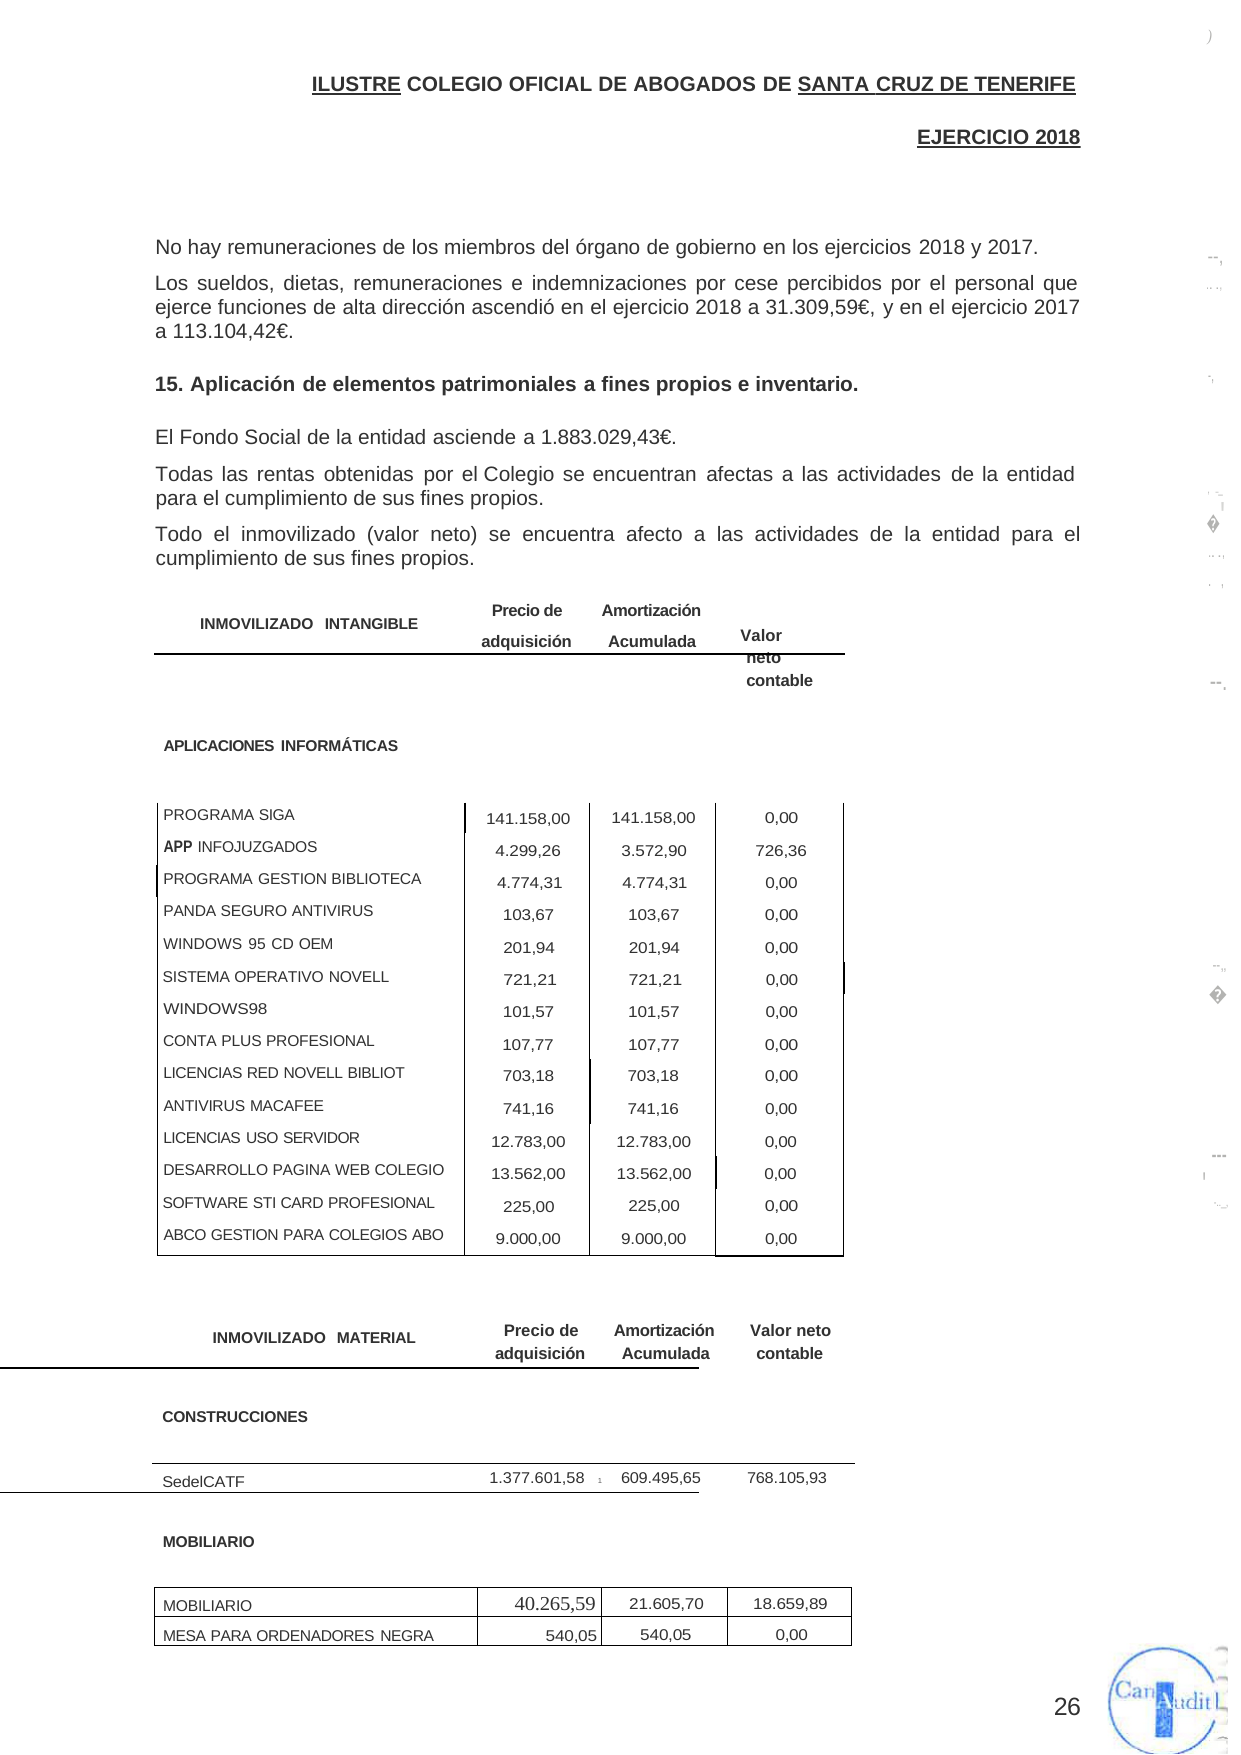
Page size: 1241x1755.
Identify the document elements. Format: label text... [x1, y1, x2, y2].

text El Fondo Social de la entidad asciende a 1.883.029,43€. [155, 425, 1082, 449]
text . , [1206, 276, 1241, 292]
table_cell 103,67 [465, 897, 589, 930]
table_cell 721,21 [465, 962, 589, 994]
table_cell 13.562,00 [465, 1156, 589, 1188]
table_cell 103,67 [590, 897, 715, 930]
table_cell 540,05 [602, 1617, 727, 1644]
table_cell CONTA PLUS PROFESIONAL [158, 1027, 464, 1059]
text MOBILIARIO [163, 1532, 1241, 1550]
text ' [1202, 1166, 1206, 1204]
table_header 0,00 [716, 803, 843, 833]
table_cell 9.000,00 [590, 1221, 715, 1255]
table_cell 0,00 [717, 1156, 843, 1188]
table_cell 3.572,90 [590, 833, 715, 865]
table_header 21.605,70 [602, 1588, 727, 1616]
text [150, 803, 715, 1257]
table_cell 0,00 [716, 1124, 843, 1156]
text neto contable [740, 655, 822, 690]
table_cell WINDOWS 95 CD OEM [158, 930, 464, 962]
subtitle 26 [0, 1692, 1081, 1721]
table_header 141.158,00 [590, 803, 715, 833]
table_cell APP INFOJUZGADOS [158, 833, 464, 865]
text ) [0, 26, 1214, 45]
table_cell 107,77 [590, 1027, 715, 1059]
text No hay remuneraciones de los miembros del órgano de gobierno en los ejercicios 2018 y 2017. [155, 234, 1082, 258]
text APLICACIONES INFORMÁTICAS [163, 736, 848, 754]
text -.._, [1213, 1196, 1241, 1209]
table_cell ABCO GESTION PARA COLEGIOS ABO [158, 1221, 464, 1255]
table_cell 201,94 [590, 930, 715, 962]
text --,, [1212, 956, 1241, 974]
table_cell 0,00 [716, 1027, 843, 1059]
text . , [1208, 543, 1241, 561]
table_cell 0,00 [716, 962, 843, 994]
table_cell ANTIVIRUS MACAFEE [158, 1091, 464, 1123]
table_cell 4.299,26 [465, 833, 589, 865]
table_cell 9.000,00 [465, 1221, 589, 1255]
table_cell 0,00 [716, 1221, 843, 1255]
table_cell 0,00 [716, 1091, 843, 1123]
table_cell LICENCIAS RED NOVELL BIBLIOT [158, 1059, 464, 1091]
text -, [1208, 364, 1241, 385]
text Todas las rentas obtenidas por el Colegio se encuentran afectas a las actividades de la entidad para el cumplimiento de sus fines propios. [155, 462, 1082, 509]
table_cell SISTEMA OPERATIVO NOVELL [158, 962, 464, 994]
table_cell 741,16 [591, 1091, 715, 1123]
table_cell LICENCIAS USO SERVIDOR [158, 1124, 464, 1156]
text , .._ [1207, 485, 1241, 496]
table_cell 12.783,00 [465, 1124, 589, 1156]
list Aplicación de elementos patrimoniales a fines propios e inventario. [154, 372, 1082, 396]
text �' [1206, 496, 1241, 539]
text � [1208, 981, 1241, 1005]
text Los sueldos, dietas, remuneraciones e indemnizaciones por cese percibidos por el personal que ejerce funciones de alta dirección ascendió en el ejercicio 2018 a 31.309,59€, y en el ejercicio 2017 a 113.104,42€. [154, 271, 1080, 343]
table_cell 4.774,31 [590, 865, 715, 897]
table_cell SOFTWARE STI CARD PROFESIONAL [158, 1189, 464, 1221]
table_cell 703,18 [465, 1059, 589, 1091]
table_cell 0,00 [716, 865, 843, 897]
table_cell DESARROLLO PAGINA WEB COLEGIO [158, 1156, 464, 1188]
subtitle ILUSTRE COLEGIO OFICIAL DE ABOGADOS DE SANTA CRUZ DE TENERIFE [312, 72, 1241, 96]
table_header MOBILIARIO [155, 1588, 477, 1616]
table_cell WINDOWS98 [158, 994, 464, 1027]
table_cell 726,36 [716, 833, 843, 865]
table_cell 13.562,00 [590, 1156, 715, 1188]
table_cell 0,00 [716, 897, 843, 930]
table_cell 540,05 [478, 1617, 601, 1644]
table_cell 703,18 [591, 1059, 715, 1091]
table_cell 225,00 [465, 1189, 589, 1221]
text --- [1211, 1136, 1241, 1171]
text SedelCATF 1.377.601,58 1 609.495,65 768.105,93 [162, 1469, 1241, 1490]
text . , [1208, 570, 1241, 590]
text --. [1010, 665, 1228, 696]
table_cell 0,00 [716, 1189, 843, 1221]
table_cell 0,00 [716, 930, 843, 962]
text adquisición Acumulada [0, 634, 696, 650]
table_cell 12.783,00 [590, 1124, 715, 1156]
text INMOVILIZADO INTANGIBLE Precio de Amortización [200, 608, 704, 634]
table_header 18.659,89 [728, 1588, 851, 1616]
table_cell 0,00 [716, 1059, 843, 1091]
table_cell 225,00 [590, 1189, 715, 1221]
text Precio de Amortización adquisición Acumulada [495, 1321, 716, 1363]
table_cell 101,57 [465, 994, 589, 1027]
table_header 40.265,59 [478, 1588, 601, 1616]
table_cell MESA PARA ORDENADORES NEGRA [155, 1617, 477, 1644]
text INMOVILIZADO MATERIAL [212, 1329, 419, 1347]
table_cell 107,77 [465, 1027, 589, 1059]
text Todo el inmovilizado (valor neto) se encuentra afecto a las actividades de la entidad para el cumplimiento de sus fines propios. [155, 522, 1082, 570]
text CONSTRUCCIONES [162, 1408, 1241, 1426]
table_cell 4.774,31 [465, 865, 589, 897]
text Valor [740, 625, 822, 653]
table_cell 741,16 [465, 1091, 589, 1123]
table_cell 0,00 [716, 994, 843, 1027]
table_cell 0,00 [728, 1617, 851, 1644]
table_header 141.158,00 [466, 803, 589, 833]
table_cell PANDA SEGURO ANTIVIRUS [158, 897, 464, 930]
table_cell 101,57 [590, 994, 715, 1027]
text --, [1207, 244, 1241, 268]
table_cell PROGRAMA GESTION BIBLIOTECA [158, 865, 464, 897]
table_cell 201,94 [465, 930, 589, 962]
text EJERCICIO 2018 [0, 125, 1081, 149]
table_cell 721,21 [590, 962, 715, 994]
text Valor neto contable [750, 1321, 832, 1363]
table_header PROGRAMA SIGA [158, 803, 464, 833]
text [844, 803, 851, 1257]
